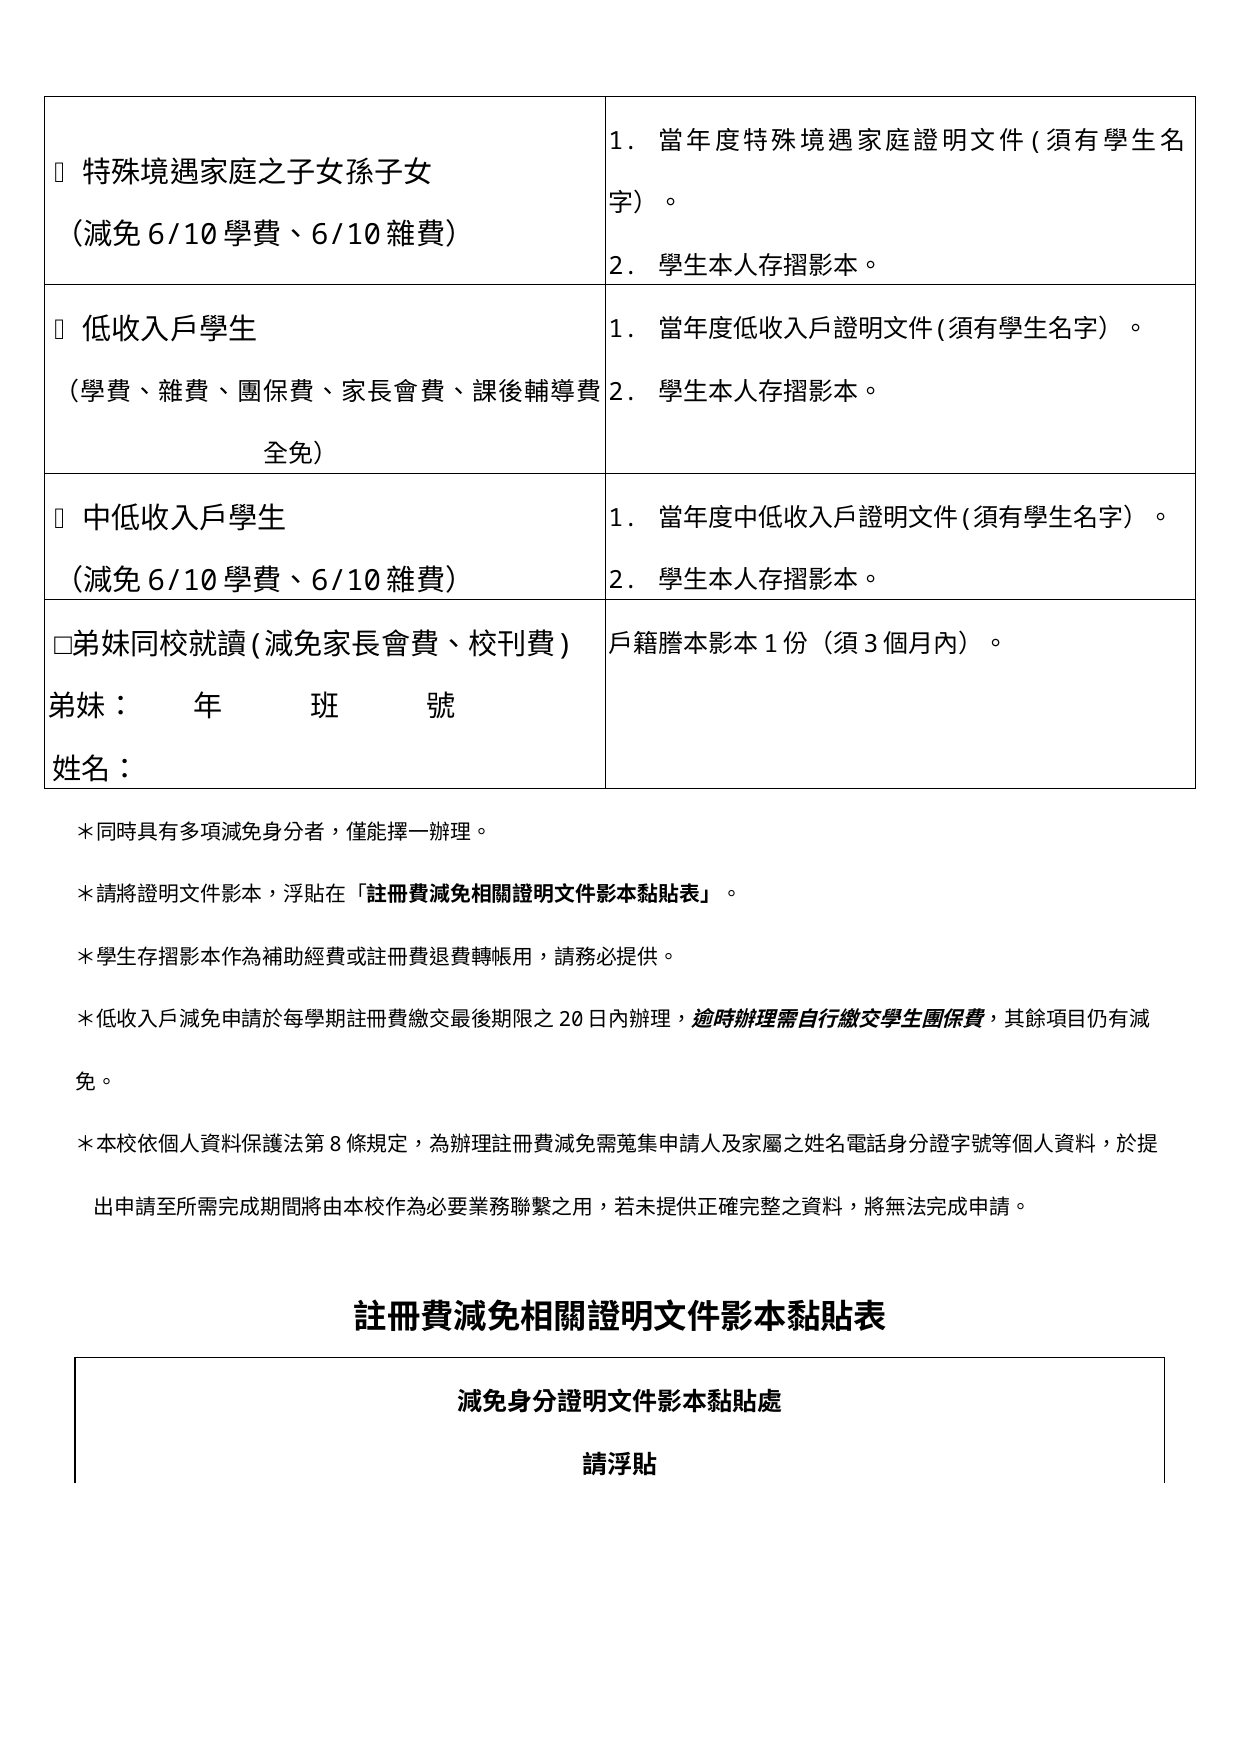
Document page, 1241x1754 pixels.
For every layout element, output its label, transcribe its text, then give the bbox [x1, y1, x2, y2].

text ＊學生存摺影本作為補助經費或註冊費退費轉帳用，請務必提供。 [75, 913, 1165, 976]
table_cell 戶籍謄本影本1份（須3個月內）。 [606, 600, 1195, 787]
table_cell  中低收入戶學生 （減免6/10學費、6/10雜費） [45, 474, 605, 599]
table_cell  特殊境遇家庭之子女孫子女 （減免6/10學費、6/10雜費） [45, 97, 605, 284]
text ＊本校依個人資料保護法第8條規定，為辦理註冊費減免需蒐集申請人及家屬之姓名電話身分證字號等個人資料，於提出申請至所需完成期間將由本校作為必要業務聯繫之用，若未提供正確完整之資料，將無法完成申請。 [75, 1101, 1165, 1226]
table_cell 當年度特殊境遇家庭證明文件(須有學生名字）。 學生本人存摺影本。 [606, 97, 1195, 284]
text ＊低收入戶減免申請於每學期註冊費繳交最後期限之20日內辦理，逾時辦理需自行繳交學生團保費，其餘項目仍有減免。 [75, 976, 1165, 1101]
table_cell 當年度中低收入戶證明文件(須有學生名字）。 學生本人存摺影本。 [606, 474, 1195, 599]
text ＊同時具有多項減免身分者，僅能擇一辦理。 [75, 789, 1165, 851]
text ＊請將證明文件影本，浮貼在「註冊費減免相關證明文件影本黏貼表」。 [75, 851, 1165, 913]
table_cell  低收入戶學生 （學費、雜費、團保費、家長會費、課後輔導費全免） [45, 285, 605, 473]
table_cell 當年度低收入戶證明文件(須有學生名字）。 學生本人存摺影本。 [606, 285, 1195, 473]
text 註冊費減免相關證明文件影本黏貼表 [75, 1290, 1165, 1338]
table_header 減免身分證明文件影本黏貼處 請浮貼 [76, 1358, 1164, 1483]
table_cell □弟妹同校就讀(減免家長會費、校刊費) 弟妹： 年 班 號 姓名： [45, 600, 605, 787]
